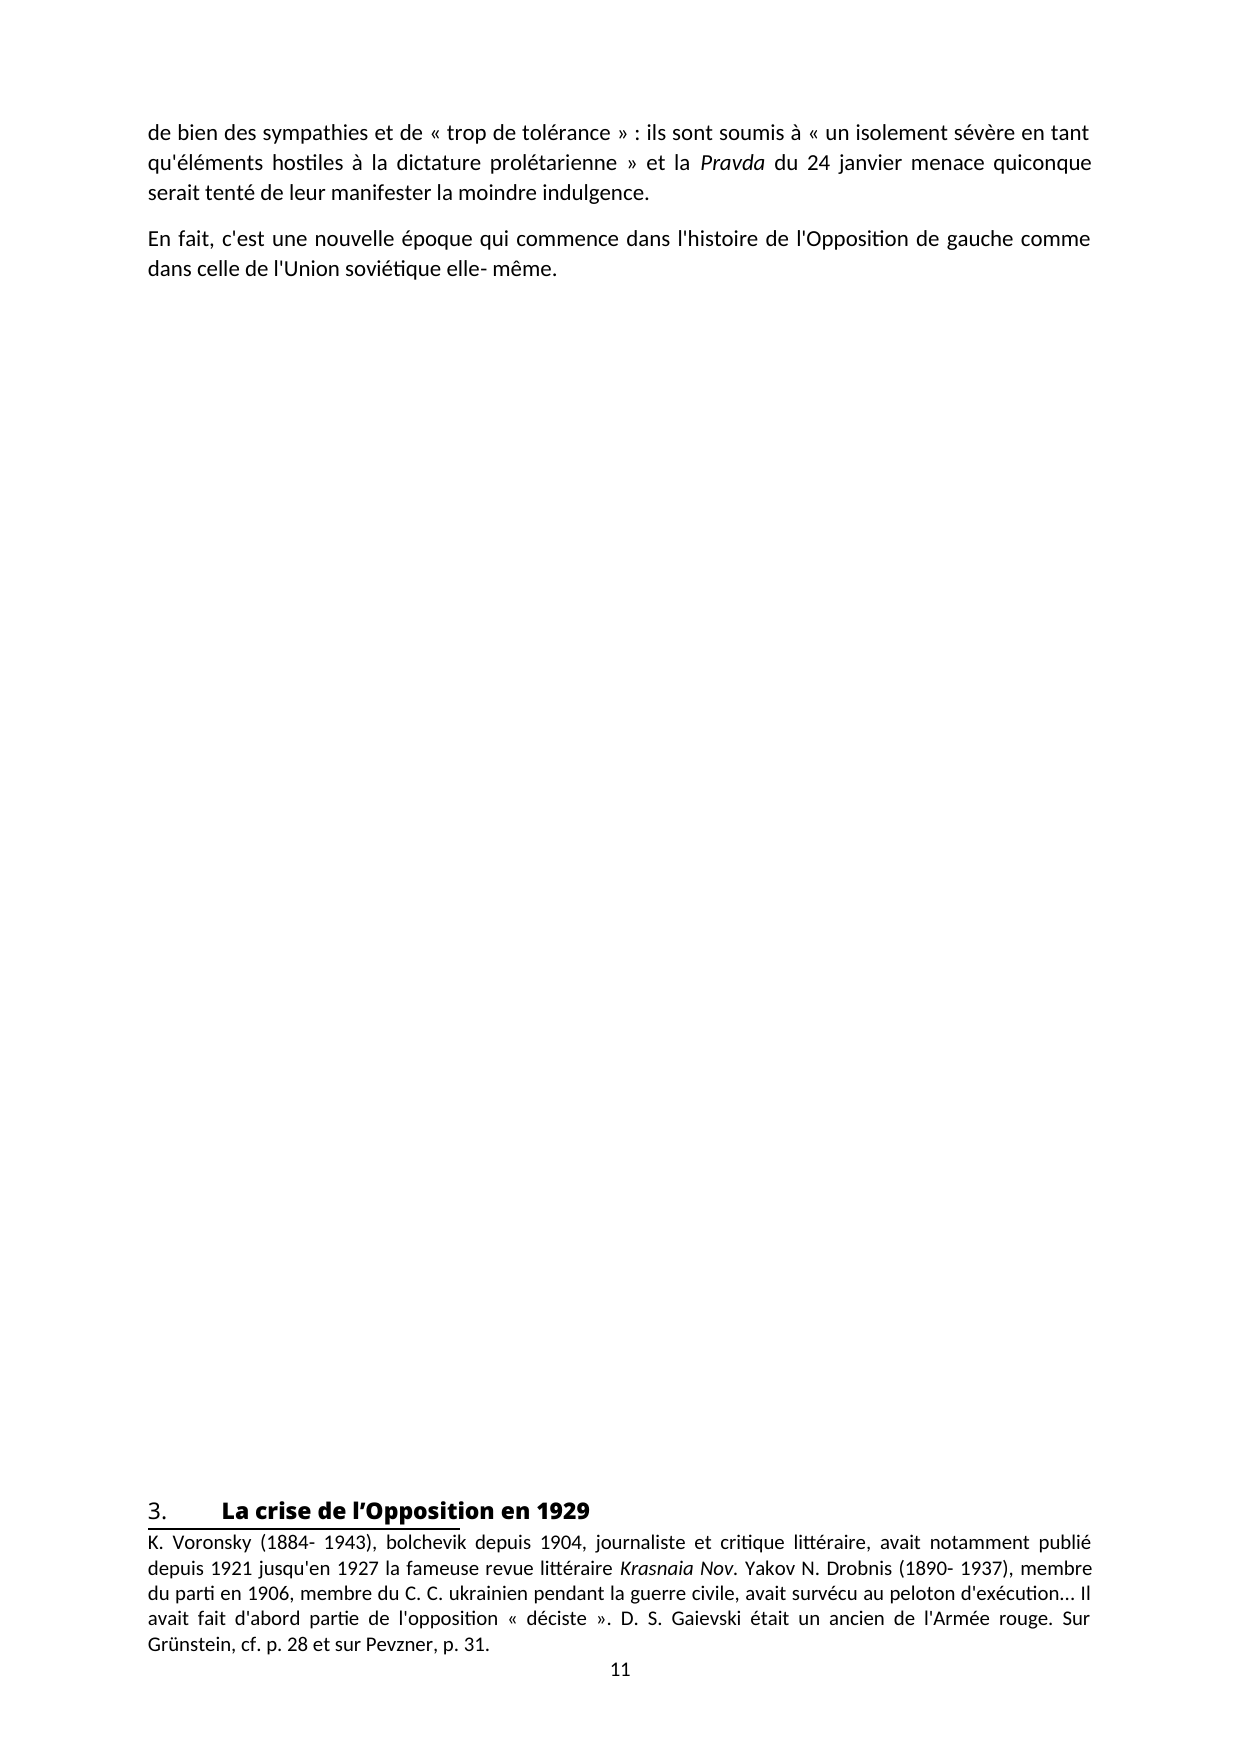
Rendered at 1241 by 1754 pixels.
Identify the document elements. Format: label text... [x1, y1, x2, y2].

text En fait, c'est une nouvelle époque qui commence dans l'histoire de l'Opposition de gauche comme dans celle de l'Union soviétique elle‑ même. [148, 224, 1093, 282]
text de bien des sympathies et de « trop de tolérance » : ils sont soumis à « un isolement sévère en tant qu'éléments hostiles à la dictature prolétarienne » et la Pravda du 24 janvier menace quiconque serait tenté de leur manifester la moindre indulgence. [148, 118, 1093, 206]
subtitle La crise de l’Opposition en 1929 [148, 1495, 1093, 1526]
text K. Voronsky (1884‑ 1943), bolchevik depuis 1904, journaliste et critique littéraire, avait notamment publié depuis 1921 jusqu'en 1927 la fameuse revue littéraire Krasnaia Nov. Yakov N. Drobnis (1890-­ 1937), membre du parti en 1906, membre du C. C. ukrainien pendant la guerre civile, avait survécu au peloton d'exécution... Il avait fait d'abord partie de l'opposition « déciste ». D. S. Gaievski était un ancien de l'Armée rouge. Sur Grünstein, cf. p. 28 et sur Pevzner, p. 31. [148, 1529, 1093, 1656]
